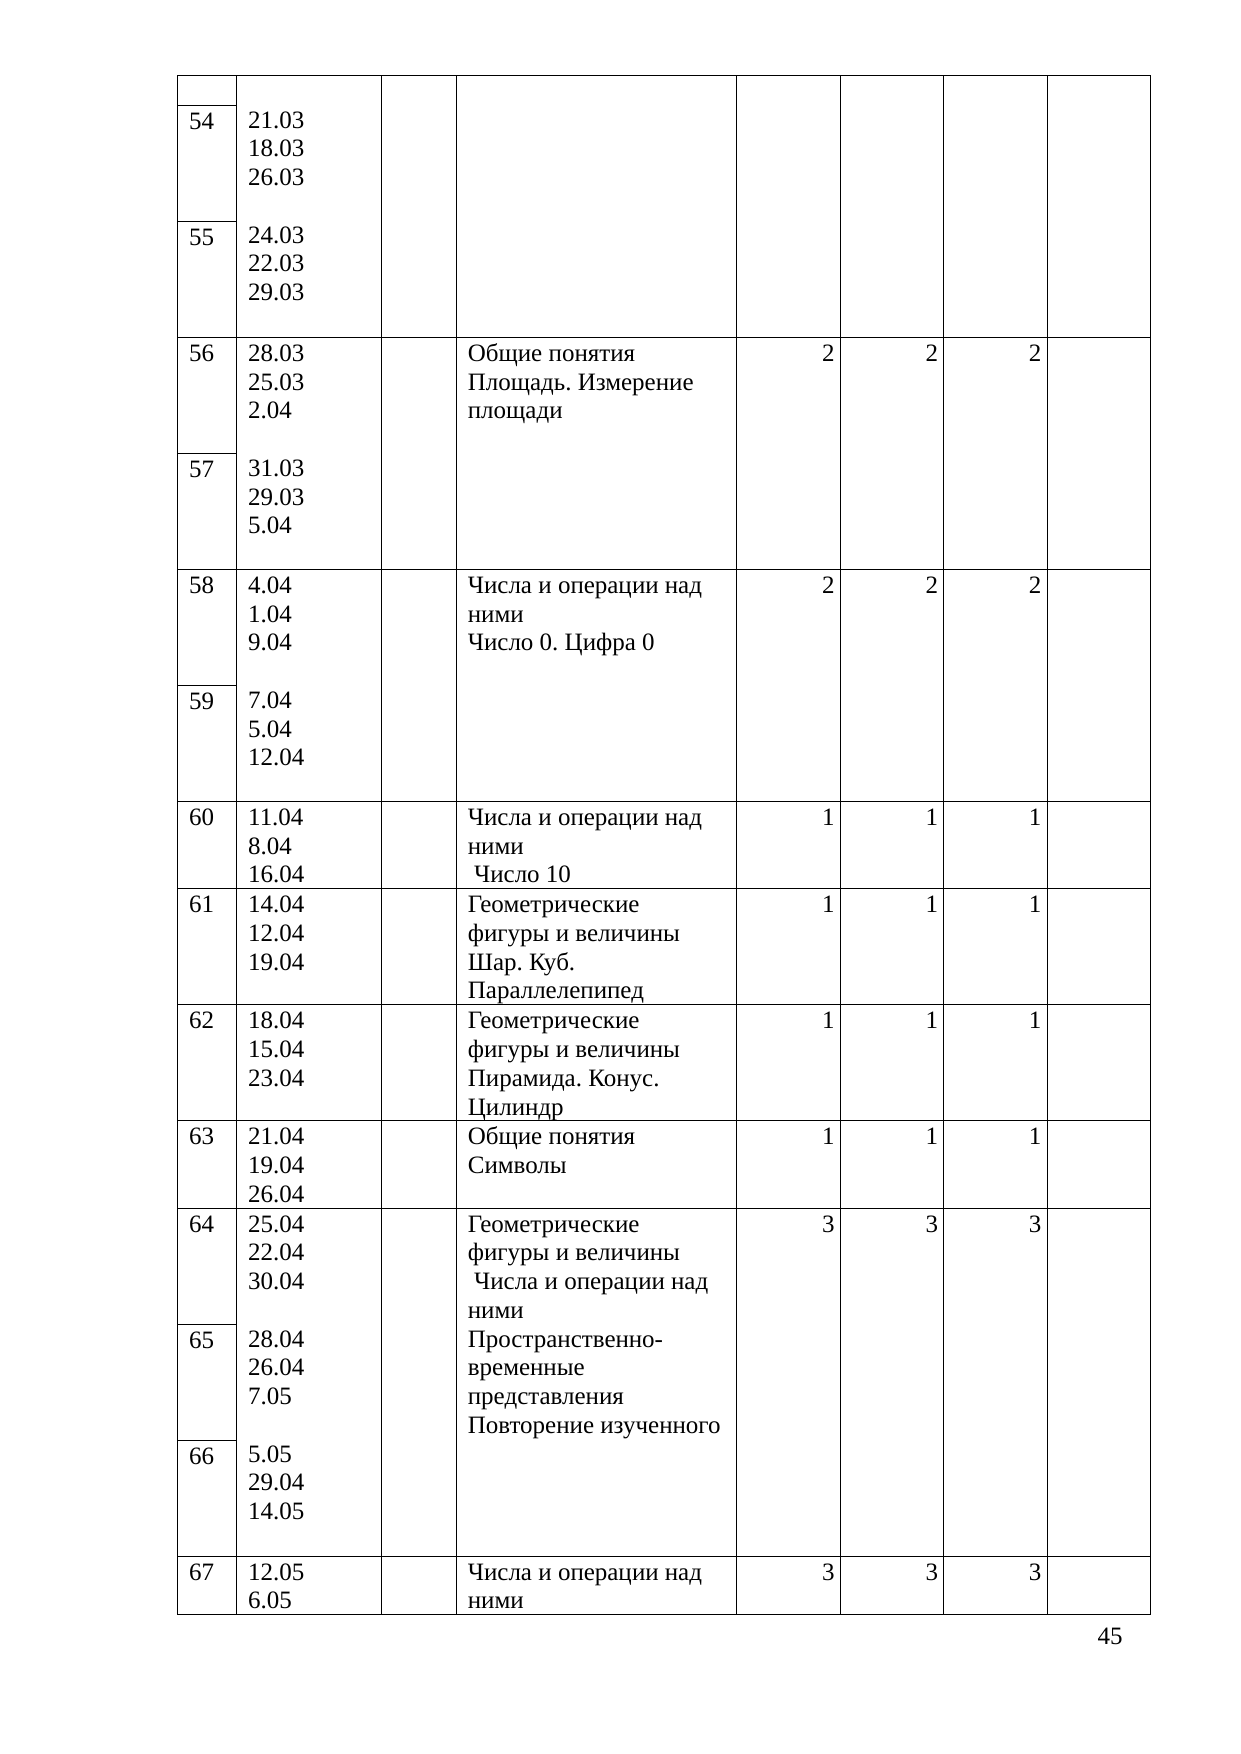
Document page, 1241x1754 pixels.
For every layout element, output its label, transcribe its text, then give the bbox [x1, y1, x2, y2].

table_cell [382, 1209, 456, 1556]
table_cell 2 [737, 338, 840, 569]
table_cell [382, 76, 456, 337]
table_cell 60 [178, 802, 236, 888]
table_cell [382, 1121, 456, 1208]
table_cell 64 [178, 1209, 236, 1324]
table_cell 1 [737, 1121, 840, 1208]
table_cell 2 [944, 570, 1047, 801]
table_cell [382, 1557, 456, 1614]
table_cell 21.04 19.04 26.04 [237, 1121, 381, 1208]
table_cell 67 [178, 1557, 236, 1614]
table_cell 3 [944, 1557, 1047, 1614]
table_cell 2 [841, 338, 943, 569]
table_cell 63 [178, 1121, 236, 1208]
table_cell [944, 76, 1047, 337]
table_cell 3 [737, 1209, 840, 1556]
table_cell 65 [178, 1325, 236, 1440]
table_cell 61 [178, 889, 236, 1004]
table_cell [841, 76, 943, 337]
table_cell 1 [944, 889, 1047, 1004]
table_cell [1048, 1005, 1150, 1120]
table_cell 1 [841, 1005, 943, 1120]
table_cell 25.04 22.04 30.04 28.04 26.04 7.05 5.05 29.04 14.05 [237, 1209, 381, 1556]
table_cell Геометрические фигуры и величины Числа и операции над ними Пространственно-временные представления Повторение изученного [457, 1209, 736, 1556]
table_cell Геометрические фигуры и величины Пирамида. Конус. Цилиндр [457, 1005, 736, 1120]
table_cell [1048, 338, 1150, 569]
table_cell 11.04 8.04 16.04 [237, 802, 381, 888]
table_cell 58 [178, 570, 236, 685]
table_cell 59 [178, 686, 236, 801]
table_cell 3 [737, 1557, 840, 1614]
table_cell 1 [841, 1121, 943, 1208]
table_cell 56 [178, 338, 236, 453]
table_cell [1048, 1209, 1150, 1556]
table_cell 28.03 25.03 2.04 31.03 29.03 5.04 [237, 338, 381, 569]
table_cell 54 [178, 106, 236, 221]
table_cell 3 [944, 1209, 1047, 1556]
table_cell [382, 802, 456, 888]
table_cell Геометрические фигуры и величины Шар. Куб. Параллелепипед [457, 889, 736, 1004]
table_cell [457, 76, 736, 337]
table_cell 2 [841, 570, 943, 801]
table_cell [382, 338, 456, 569]
table_cell 66 [178, 1441, 236, 1556]
table_cell Числа и операции над ними Число 10 [457, 802, 736, 888]
table_cell [1048, 570, 1150, 801]
table_cell [178, 76, 236, 105]
table_cell 1 [944, 1121, 1047, 1208]
table_cell 2 [737, 570, 840, 801]
table_cell 1 [737, 802, 840, 888]
table_cell 2 [944, 338, 1047, 569]
table_cell [382, 1005, 456, 1120]
table_cell 14.04 12.04 19.04 [237, 889, 381, 1004]
table_cell 55 [178, 222, 236, 337]
table_cell 1 [841, 802, 943, 888]
table_cell 3 [841, 1557, 943, 1614]
table_cell 62 [178, 1005, 236, 1120]
table_cell 57 [178, 454, 236, 569]
table_cell 3 [841, 1209, 943, 1556]
table_cell [1048, 76, 1150, 337]
table_cell 1 [944, 1005, 1047, 1120]
table_cell 1 [737, 1005, 840, 1120]
table_cell [382, 570, 456, 801]
table_cell Общие понятия Символы [457, 1121, 736, 1208]
table_cell [1048, 889, 1150, 1004]
table_cell Общие понятия Площадь. Измерение площади [457, 338, 736, 569]
table_cell 12.05 6.05 [237, 1557, 381, 1614]
table_cell Числа и операции над ними [457, 1557, 736, 1614]
table_cell [1048, 1557, 1150, 1614]
table_cell 1 [737, 889, 840, 1004]
table_cell 1 [944, 802, 1047, 888]
table_cell 21.03 18.03 26.03 24.03 22.03 29.03 [237, 76, 381, 337]
table_cell 1 [841, 889, 943, 1004]
table_cell [737, 76, 840, 337]
table_cell [382, 889, 456, 1004]
table_cell [1048, 802, 1150, 888]
table_cell 4.04 1.04 9.04 7.04 5.04 12.04 [237, 570, 381, 801]
table_cell Числа и операции над ними Число 0. Цифра 0 [457, 570, 736, 801]
table_cell 18.04 15.04 23.04 [237, 1005, 381, 1120]
table_cell [1048, 1121, 1150, 1208]
